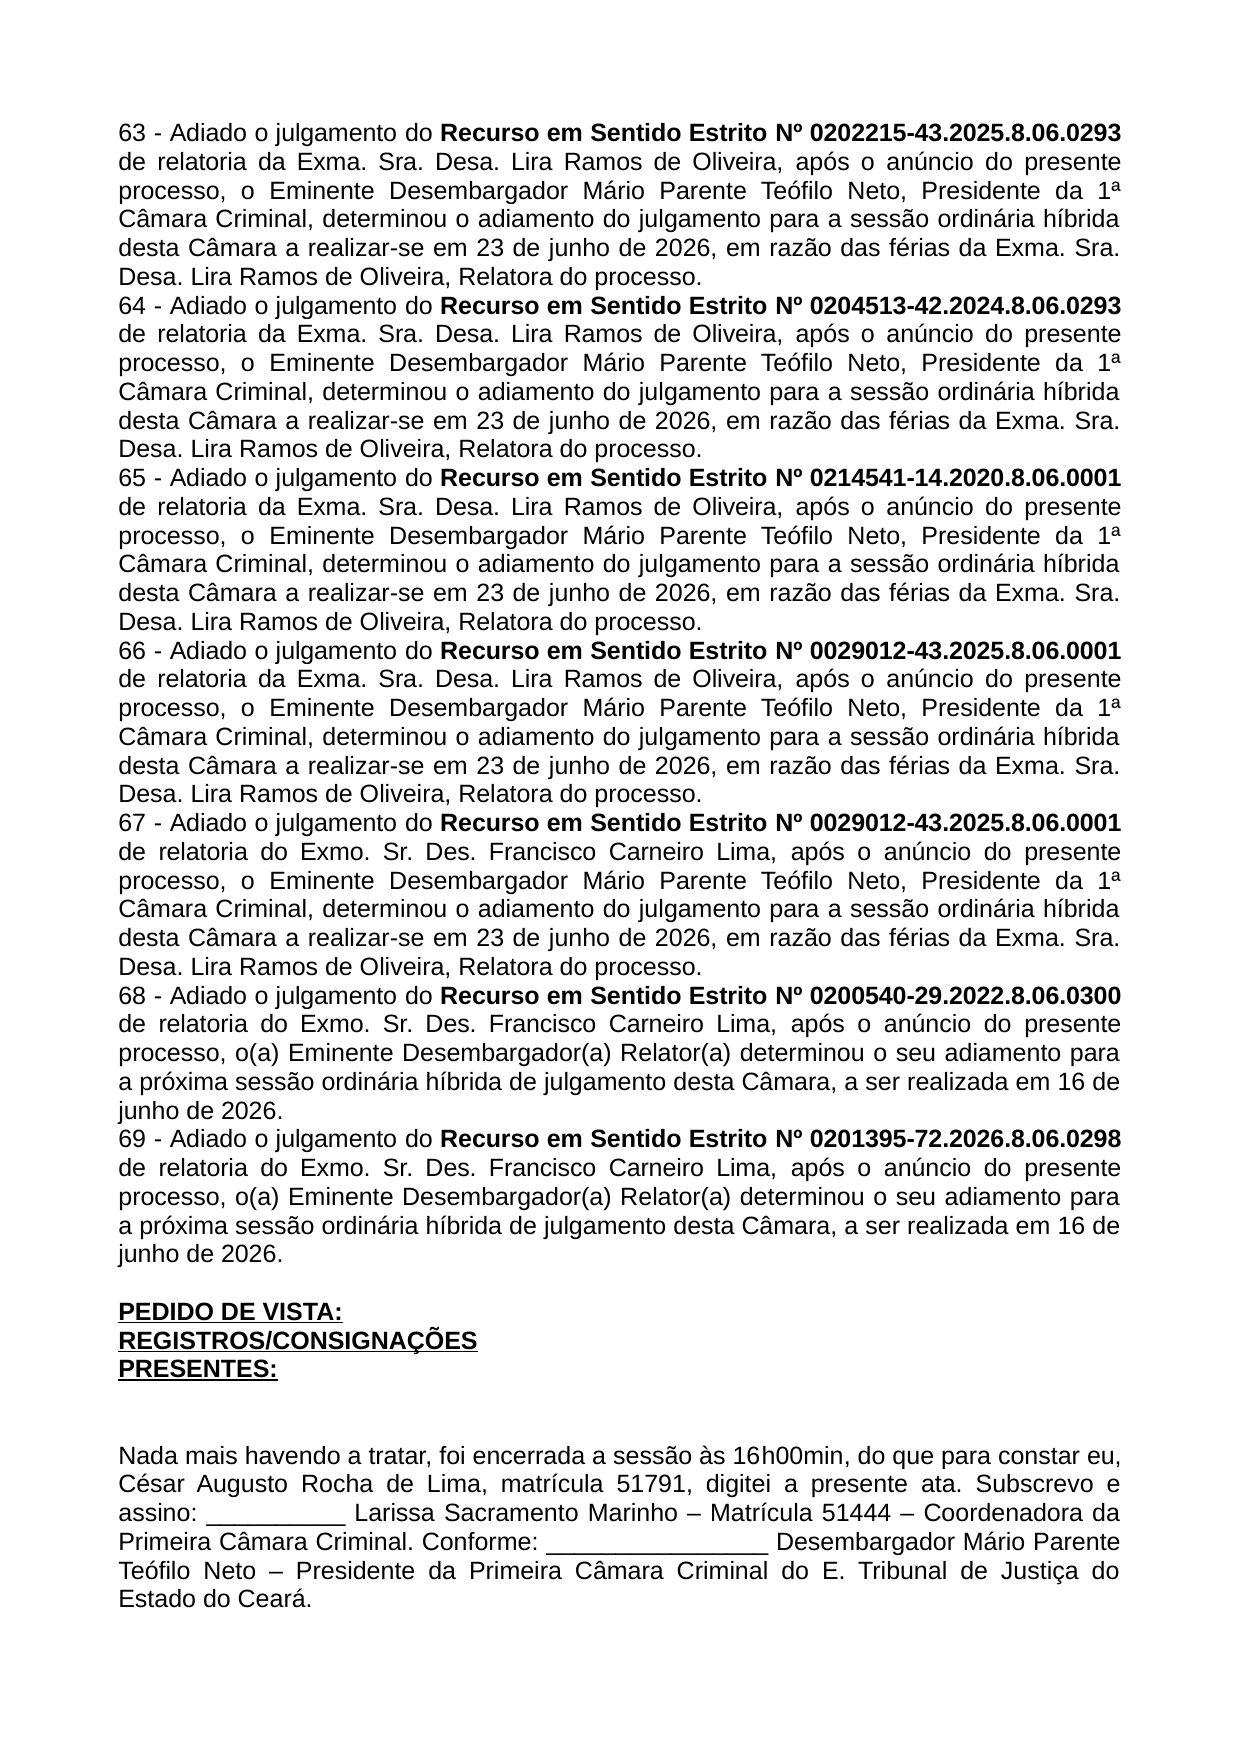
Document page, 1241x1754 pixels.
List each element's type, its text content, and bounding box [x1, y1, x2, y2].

text PRESENTES: [118, 1354, 1122, 1383]
text 65 - Adiado o julgamento do Recurso em Sentido Estrito Nº 0214541-14.2020.8.06.0001 de relatoria da Exma. Sra. Desa. Lira Ramos de Oliveira, após o anúncio do presente processo, o Eminente Desembargador Mário Parente Teófilo Neto, Presidente da 1ª Câmara Criminal, determinou o adiamento do julgamento para a sessão ordinária híbrida desta Câmara a realizar-se em 23 de junho de 2026, em razão das férias da Exma. Sra. Desa. Lira Ramos de Oliveira, Relatora do processo. [118, 463, 1122, 636]
text 68 - Adiado o julgamento do Recurso em Sentido Estrito Nº 0200540-29.2022.8.06.0300 de relatoria do Exmo. Sr. Des. Francisco Carneiro Lima, após o anúncio do presente processo, o(a) Eminente Desembargador(a) Relator(a) determinou o seu adiamento para a próxima sessão ordinária híbrida de julgamento desta Câmara, a ser realizada em 16 de junho de 2026. [118, 981, 1122, 1124]
text 66 - Adiado o julgamento do Recurso em Sentido Estrito Nº 0029012-43.2025.8.06.0001 de relatoria da Exma. Sra. Desa. Lira Ramos de Oliveira, após o anúncio do presente processo, o Eminente Desembargador Mário Parente Teófilo Neto, Presidente da 1ª Câmara Criminal, determinou o adiamento do julgamento para a sessão ordinária híbrida desta Câmara a realizar-se em 23 de junho de 2026, em razão das férias da Exma. Sra. Desa. Lira Ramos de Oliveira, Relatora do processo. [118, 636, 1122, 808]
text 63 - Adiado o julgamento do Recurso em Sentido Estrito Nº 0202215-43.2025.8.06.0293 de relatoria da Exma. Sra. Desa. Lira Ramos de Oliveira, após o anúncio do presente processo, o Eminente Desembargador Mário Parente Teófilo Neto, Presidente da 1ª Câmara Criminal, determinou o adiamento do julgamento para a sessão ordinária híbrida desta Câmara a realizar-se em 23 de junho de 2026, em razão das férias da Exma. Sra. Desa. Lira Ramos de Oliveira, Relatora do processo. [118, 118, 1122, 291]
text 69 - Adiado o julgamento do Recurso em Sentido Estrito Nº 0201395-72.2026.8.06.0298 de relatoria do Exmo. Sr. Des. Francisco Carneiro Lima, após o anúncio do presente processo, o(a) Eminente Desembargador(a) Relator(a) determinou o seu adiamento para a próxima sessão ordinária híbrida de julgamento desta Câmara, a ser realizada em 16 de junho de 2026. [118, 1124, 1122, 1268]
text REGISTROS/CONSIGNAÇÕES [118, 1326, 1122, 1354]
text Nada mais havendo a tratar, foi encerrada a sessão às 16h00min, do que para constar eu, César Augusto Rocha de Lima, matrícula 51791, digitei a presente ata. Subscrevo e assino: __________ Larissa Sacramento Marinho – Matrícula 51444 – Coordenadora da Primeira Câmara Criminal. Conforme: ________________ Desembargador Mário Parente Teófilo Neto – Presidente da Primeira Câmara Criminal do E. Tribunal de Justiça do Estado do Ceará. [118, 1441, 1122, 1613]
text 67 - Adiado o julgamento do Recurso em Sentido Estrito Nº 0029012-43.2025.8.06.0001 de relatoria do Exmo. Sr. Des. Francisco Carneiro Lima, após o anúncio do presente processo, o Eminente Desembargador Mário Parente Teófilo Neto, Presidente da 1ª Câmara Criminal, determinou o adiamento do julgamento para a sessão ordinária híbrida desta Câmara a realizar-se em 23 de junho de 2026, em razão das férias da Exma. Sra. Desa. Lira Ramos de Oliveira, Relatora do processo. [118, 808, 1122, 981]
text 64 - Adiado o julgamento do Recurso em Sentido Estrito Nº 0204513-42.2024.8.06.0293 de relatoria da Exma. Sra. Desa. Lira Ramos de Oliveira, após o anúncio do presente processo, o Eminente Desembargador Mário Parente Teófilo Neto, Presidente da 1ª Câmara Criminal, determinou o adiamento do julgamento para a sessão ordinária híbrida desta Câmara a realizar-se em 23 de junho de 2026, em razão das férias da Exma. Sra. Desa. Lira Ramos de Oliveira, Relatora do processo. [118, 291, 1122, 463]
text PEDIDO DE VISTA: [118, 1297, 1122, 1326]
